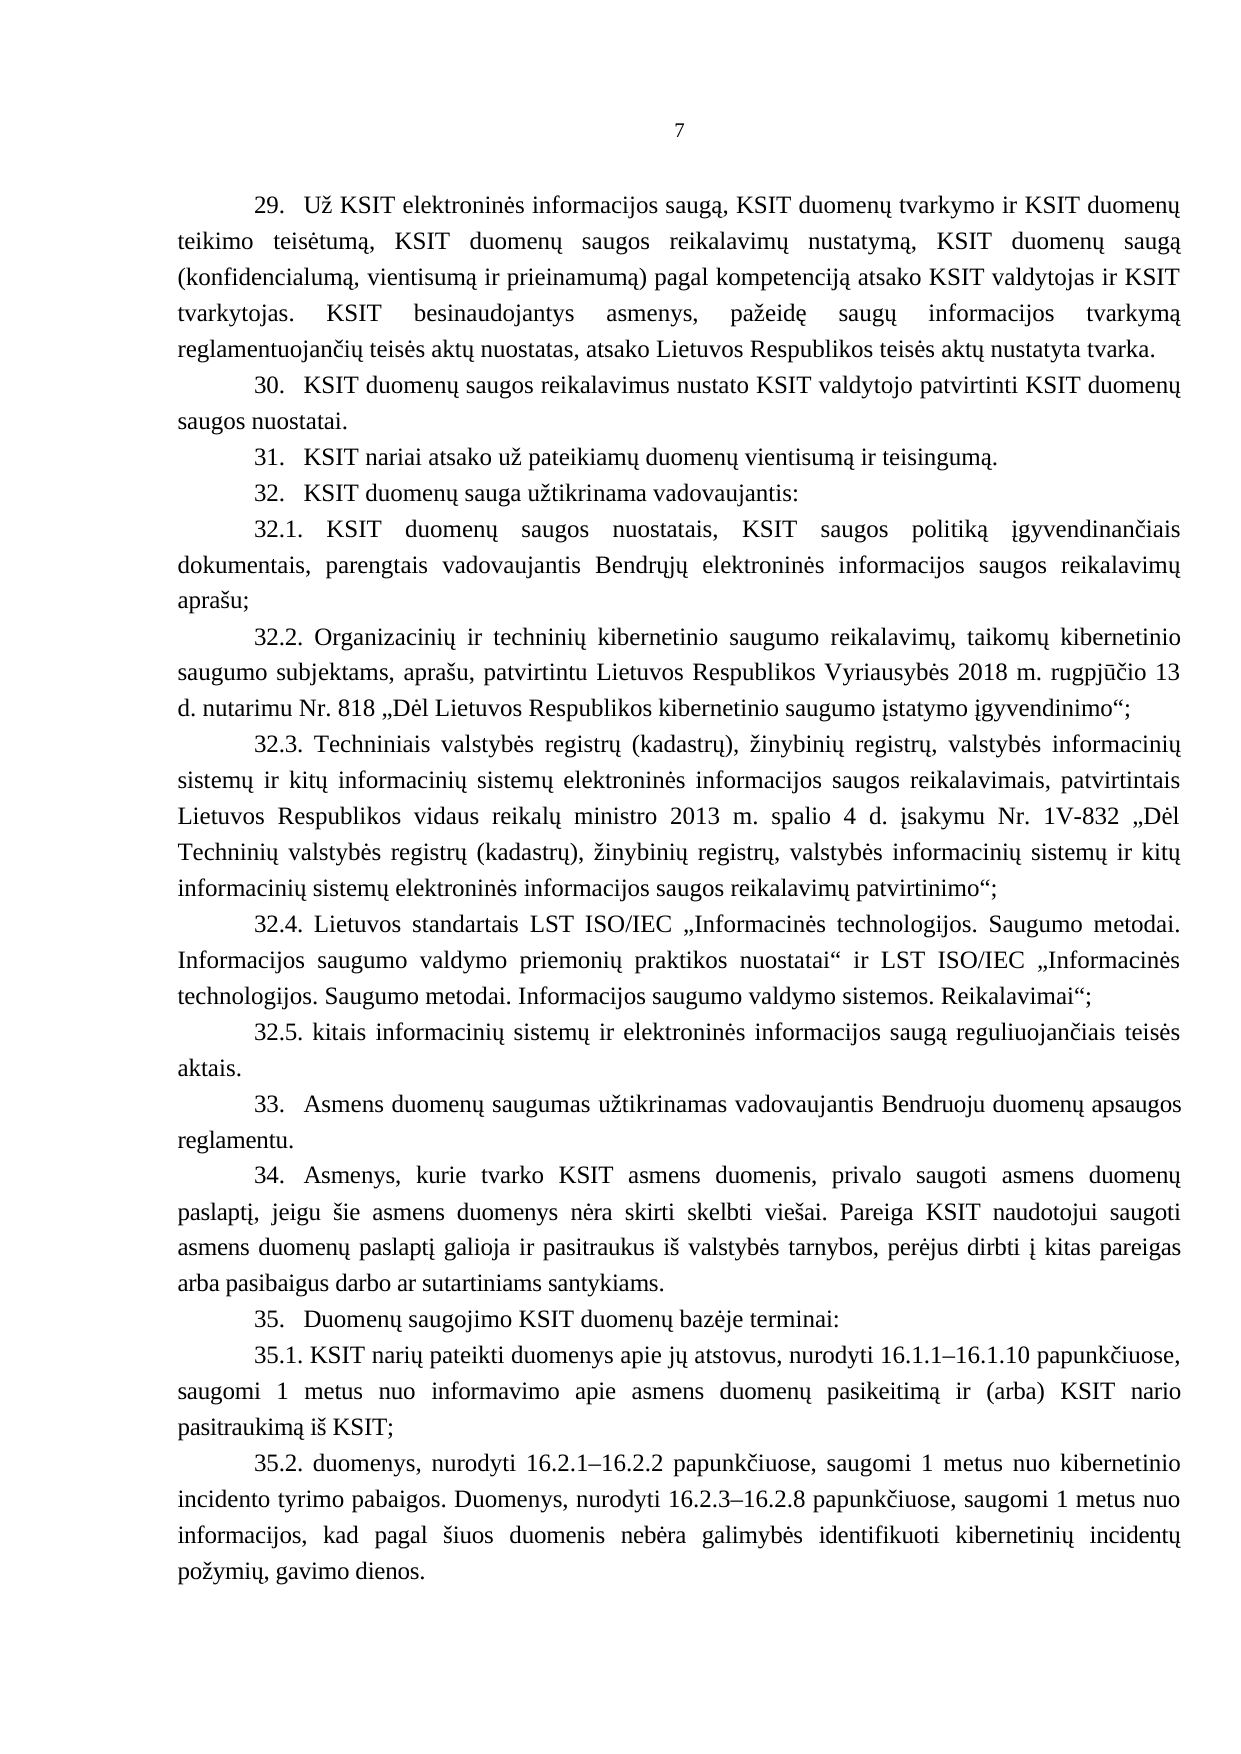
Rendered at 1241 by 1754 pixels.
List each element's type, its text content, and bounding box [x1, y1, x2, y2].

text 32.5. kitais informacinių sistemų ir elektroninės informacijos saugą reguliuojančiais teisės aktais. [177, 1017, 1181, 1082]
text 32.4. Lietuvos standartais LST ISO/IEC „Informacinės technologijos. Saugumo metodai. Informacijos saugumo valdymo priemonių praktikos nuostatai“ ir LST ISO/IEC „Informacinės technologijos. Saugumo metodai. Informacijos saugumo valdymo sistemos. Reikalavimai“; [177, 909, 1181, 1010]
text 30. KSIT duomenų saugos reikalavimus nustato KSIT valdytojo patvirtinti KSIT duomenų saugos nuostatai. [177, 370, 1181, 435]
text 31. KSIT nariai atsako už pateikiamų duomenų vientisumą ir teisingumą. [177, 442, 1181, 471]
text 32.3. Techniniais valstybės registrų (kadastrų), žinybinių registrų, valstybės informacinių sistemų ir kitų informacinių sistemų elektroninės informacijos saugos reikalavimais, patvirtintais Lietuvos Respublikos vidaus reikalų ministro 2013 m. spalio 4 d. įsakymu Nr. 1V-832 „Dėl Techninių valstybės registrų (kadastrų), žinybinių registrų, valstybės informacinių sistemų ir kitų informacinių sistemų elektroninės informacijos saugos reikalavimų patvirtinimo“; [177, 729, 1181, 902]
text 29. Už KSIT elektroninės informacijos saugą, KSIT duomenų tvarkymo ir KSIT duomenų teikimo teisėtumą, KSIT duomenų saugos reikalavimų nustatymą, KSIT duomenų saugą (konfidencialumą, vientisumą ir prieinamumą) pagal kompetenciją atsako KSIT valdytojas ir KSIT tvarkytojas. KSIT besinaudojantys asmenys, pažeidę saugų informacijos tvarkymą reglamentuojančių teisės aktų nuostatas, atsako Lietuvos Respublikos teisės aktų nustatyta tvarka. [177, 190, 1181, 363]
text 35. Duomenų saugojimo KSIT duomenų bazėje terminai: [177, 1304, 1181, 1333]
text 35.1. KSIT narių pateikti duomenys apie jų atstovus, nurodyti 16.1.1–16.1.10 papunkčiuose, saugomi 1 metus nuo informavimo apie asmens duomenų pasikeitimą ir (arba) KSIT nario pasitraukimą iš KSIT; [177, 1340, 1181, 1441]
text 33. Asmens duomenų saugumas užtikrinamas vadovaujantis Bendruoju duomenų apsaugos reglamentu. [177, 1089, 1181, 1153]
text 32.2. Organizacinių ir techninių kibernetinio saugumo reikalavimų, taikomų kibernetinio saugumo subjektams, aprašu, patvirtintu Lietuvos Respublikos Vyriausybės 2018 m. rugpjūčio 13 d. nutarimu Nr. 818 „Dėl Lietuvos Respublikos kibernetinio saugumo įstatymo įgyvendinimo“; [177, 622, 1181, 722]
text 32.1. KSIT duomenų saugos nuostatais, KSIT saugos politiką įgyvendinančiais dokumentais, parengtais vadovaujantis Bendrųjų elektroninės informacijos saugos reikalavimų aprašu; [177, 514, 1181, 614]
text 32. KSIT duomenų sauga užtikrinama vadovaujantis: [177, 478, 1181, 507]
text 35.2. duomenys, nurodyti 16.2.1–16.2.2 papunkčiuose, saugomi 1 metus nuo kibernetinio incidento tyrimo pabaigos. Duomenys, nurodyti 16.2.3–16.2.8 papunkčiuose, saugomi 1 metus nuo informacijos, kad pagal šiuos duomenis nebėra galimybės identifikuoti kibernetinių incidentų požymių, gavimo dienos. [177, 1448, 1181, 1585]
text 34. Asmenys, kurie tvarko KSIT asmens duomenis, privalo saugoti asmens duomenų paslaptį, jeigu šie asmens duomenys nėra skirti skelbti viešai. Pareiga KSIT naudotojui saugoti asmens duomenų paslaptį galioja ir pasitraukus iš valstybės tarnybos, perėjus dirbti į kitas pareigas arba pasibaigus darbo ar sutartiniams santykiams. [177, 1161, 1181, 1297]
